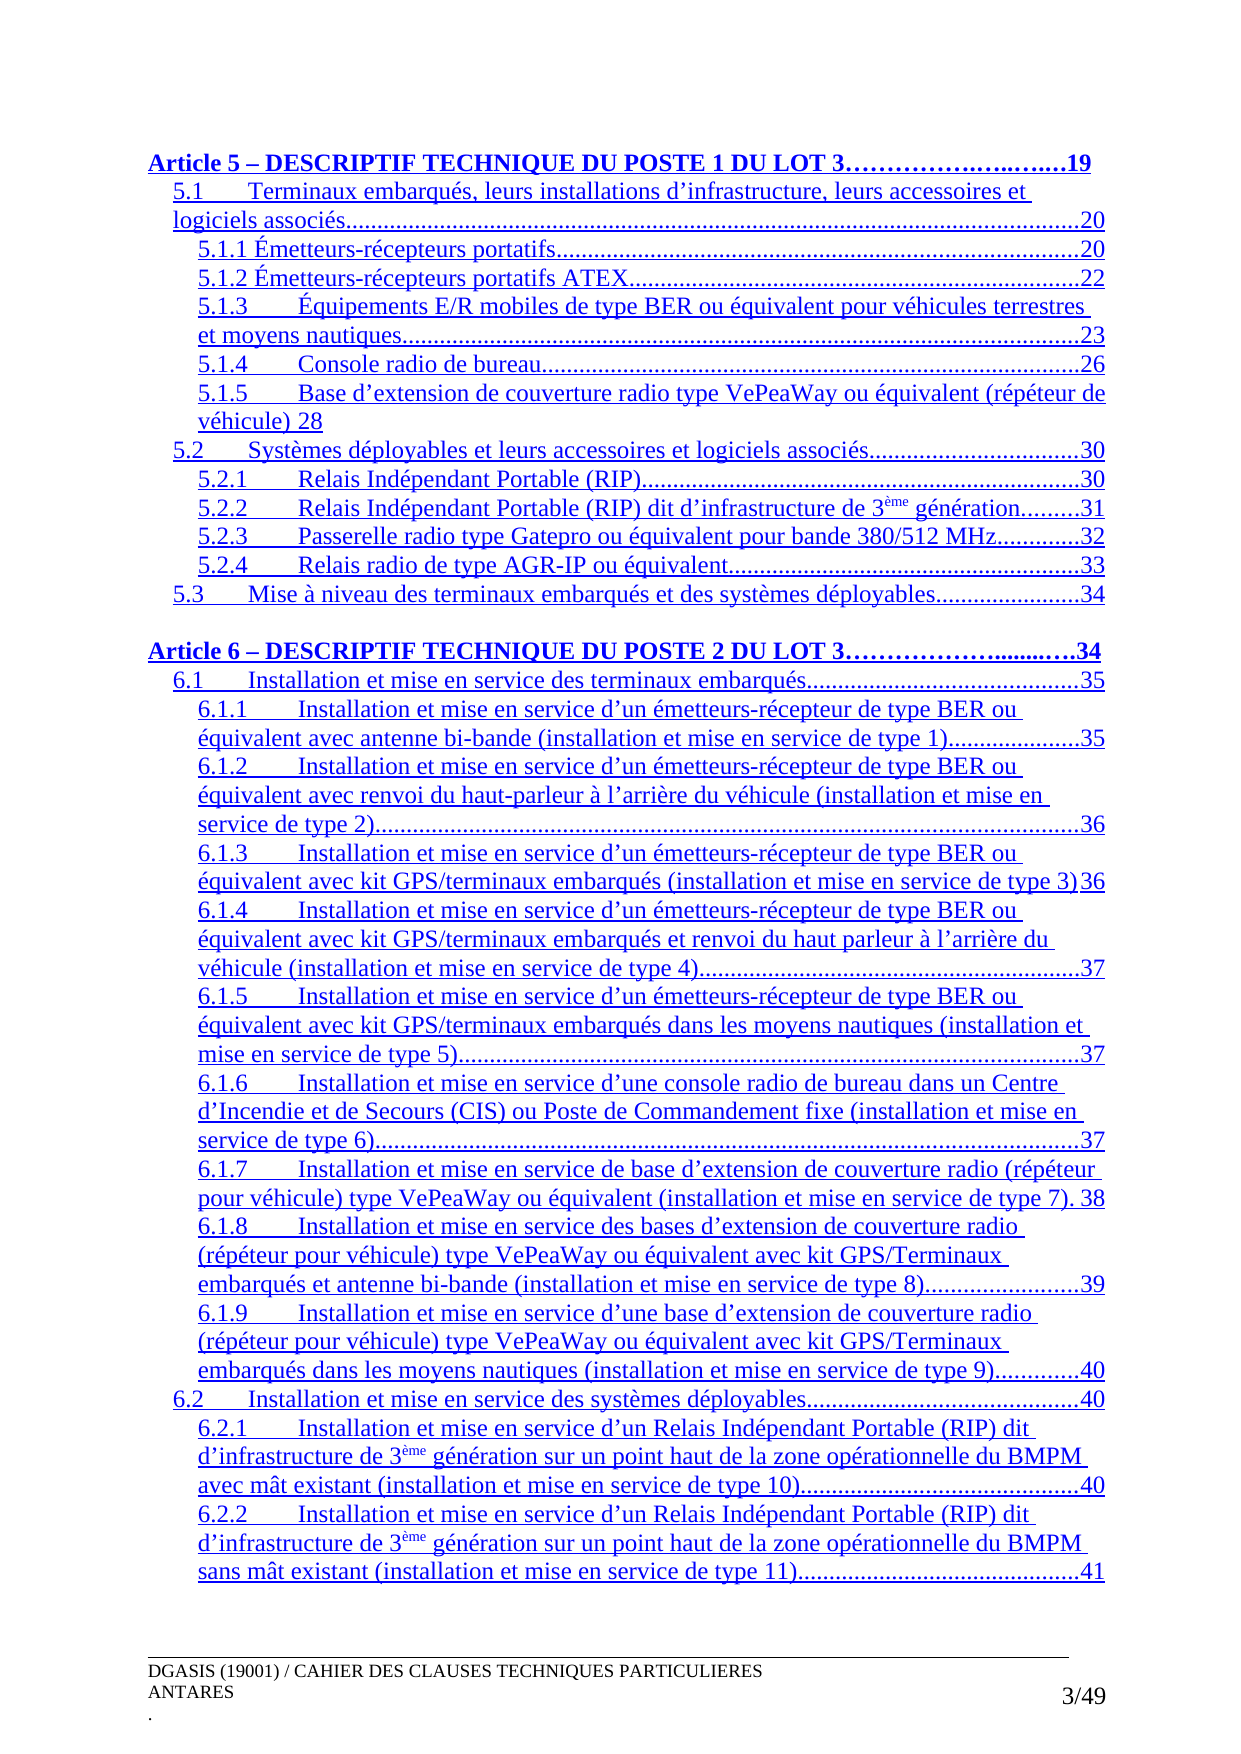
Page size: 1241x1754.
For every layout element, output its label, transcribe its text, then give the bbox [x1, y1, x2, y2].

text 6.1.4 Installation et mise en service d’un émetteurs-récepteur de type BER ou équivalent avec kit GPS/terminaux embarqués et renvoi du haut parleur à l’arrière du véhicule (installation et mise en service de type 4) 37 [198, 895, 1106, 981]
text 6.1.5 Installation et mise en service d’un émetteurs-récepteur de type BER ou équivalent avec kit GPS/terminaux embarqués dans les moyens nautiques (installation et mise en service de type 5) 37 [198, 981, 1106, 1068]
text 5.1.2 Émetteurs-récepteurs portatifs ATEX 22 [198, 263, 1106, 291]
text 6.1.2 Installation et mise en service d’un émetteurs-récepteur de type BER ou équivalent avec renvoi du haut-parleur à l’arrière du véhicule (installation et mise en service de type 2) 36 [198, 751, 1106, 838]
text 5.3 Mise à niveau des terminaux embarqués et des systèmes déployables 34 [173, 579, 1106, 608]
text 5.1.5 Base d’extension de couverture radio type VePeaWay ou équivalent (répéteur de [198, 378, 1106, 403]
text 6.2.2 Installation et mise en service d’un Relais Indépendant Portable (RIP) dit d’infrastructure de 3ème génération sur un point haut de la zone opérationnelle du BMPM sans mât existant (installation et mise en service de type 11) 41 [198, 1499, 1106, 1585]
text 5.1 Terminaux embarqués, leurs installations d’infrastructure, leurs accessoires et logiciels associés 20 [173, 176, 1106, 234]
text 5.1.4 Console radio de bureau 26 [198, 349, 1106, 378]
text 5.2.3 Passerelle radio type Gatepro ou équivalent pour bande 380/512 MHz 32 [198, 521, 1106, 550]
text 6.1.9 Installation et mise en service d’une base d’extension de couverture radio (répéteur pour véhicule) type VePeaWay ou équivalent avec kit GPS/Terminaux embarqués dans les moyens nautiques (installation et mise en service de type 9) 40 [198, 1298, 1106, 1384]
text véhicule) 28 [198, 404, 1106, 435]
text 5.1.3 Équipements E/R mobiles de type BER ou équivalent pour véhicules terrestres et moyens nautiques 23 [198, 291, 1106, 349]
text 5.2.2 Relais Indépendant Portable (RIP) dit d’infrastructure de 3ème génération 31 [198, 493, 1106, 521]
text 6.2.1 Installation et mise en service d’un Relais Indépendant Portable (RIP) dit d’infrastructure de 3ème génération sur un point haut de la zone opérationnelle du BMPM avec mât existant (installation et mise en service de type 10) 40 [198, 1413, 1106, 1499]
text Article 6 – DESCRIPTIF TECHNIQUE DU POSTE 2 DU LOT 3………………........…. 34 [148, 636, 1106, 665]
text 6.1.1 Installation et mise en service d’un émetteurs-récepteur de type BER ou équivalent avec antenne bi-bande (installation et mise en service de type 1) 35 [198, 694, 1106, 751]
text 6.1.3 Installation et mise en service d’un émetteurs-récepteur de type BER ou équivalent avec kit GPS/terminaux embarqués (installation et mise en service de type 3) 36 [198, 838, 1106, 895]
text 5.1.1 Émetteurs-récepteurs portatifs 20 [198, 234, 1106, 263]
text 6.1.6 Installation et mise en service d’une console radio de bureau dans un Centre d’Incendie et de Secours (CIS) ou Poste de Commandement fixe (installation et mise en service de type 6) 37 [198, 1068, 1106, 1154]
text 6.2 Installation et mise en service des systèmes déployables 40 [173, 1384, 1106, 1413]
text 6.1.8 Installation et mise en service des bases d’extension de couverture radio (répéteur pour véhicule) type VePeaWay ou équivalent avec kit GPS/Terminaux embarqués et antenne bi-bande (installation et mise en service de type 8) 39 [198, 1211, 1106, 1298]
text 6.1.7 Installation et mise en service de base d’extension de couverture radio (répéteur pour véhicule) type VePeaWay ou équivalent (installation et mise en service de type 7) 38 [198, 1154, 1106, 1211]
text Article 5 – DESCRIPTIF TECHNIQUE DU POSTE 1 DU LOT 3…………….…..…. 19 [148, 148, 1106, 176]
text 5.2.4 Relais radio de type AGR-IP ou équivalent 33 [198, 550, 1106, 579]
text 5.2.1 Relais Indépendant Portable (RIP) 30 [198, 464, 1106, 493]
text 6.1 Installation et mise en service des terminaux embarqués 35 [173, 665, 1106, 694]
text 5.2 Systèmes déployables et leurs accessoires et logiciels associés 30 [173, 435, 1106, 464]
